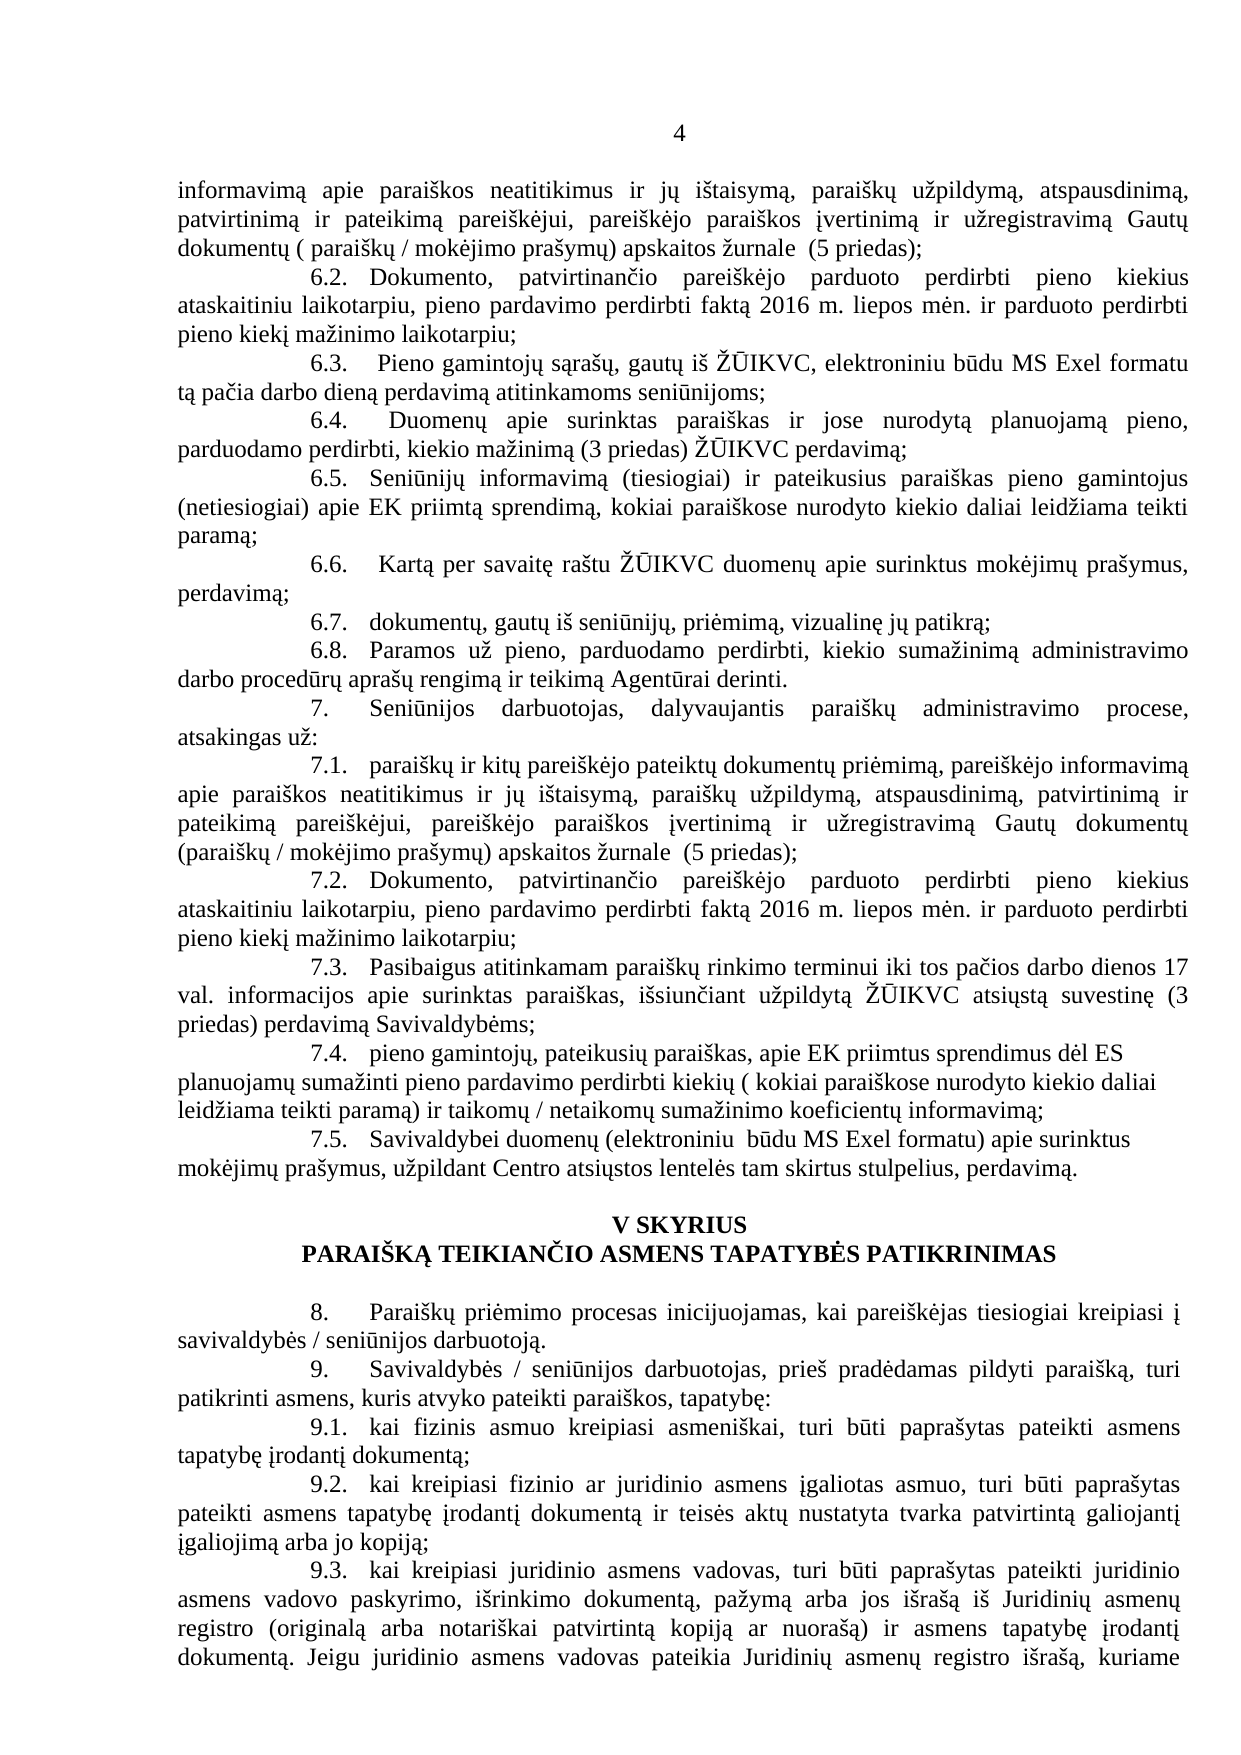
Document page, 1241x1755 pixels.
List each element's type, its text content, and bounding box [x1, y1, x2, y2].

text 6.2. Dokumento, patvirtinančio pareiškėjo parduoto perdirbti pieno kiekius ataskaitiniu laikotarpiu, pieno pardavimo perdirbti faktą 2016 m. liepos mėn. ir parduoto perdirbti pieno kiekį mažinimo laikotarpiu; [177, 262, 1190, 348]
text 7.5. Savivaldybei duomenų (elektroniniu būdu MS Exel formatu) apie surinktus mokėjimų prašymus, užpildant Centro atsiųstos lentelės tam skirtus stulpelius, perdavimą. [177, 1124, 1181, 1182]
text 9.3. kai kreipiasi juridinio asmens vadovas, turi būti paprašytas pateikti juridinio asmens vadovo paskyrimo, išrinkimo dokumentą, pažymą arba jos išrašą iš Juridinių asmenų registro (originalą arba notariškai patvirtintą kopiją ar nuorašą) ir asmens tapatybę įrodantį dokumentą. Jeigu juridinio asmens vadovas pateikia Juridinių asmenų registro išrašą, kuriame [177, 1556, 1181, 1671]
text 9.2. kai kreipiasi fizinio ar juridinio asmens įgaliotas asmuo, turi būti paprašytas pateikti asmens tapatybę įrodantį dokumentą ir teisės aktų nustatyta tvarka patvirtintą galiojantį įgaliojimą arba jo kopiją; [177, 1469, 1181, 1556]
text 6.3. Pieno gamintojų sąrašų, gautų iš ŽŪIKVC, elektroniniu būdu MS Exel formatu tą pačia darbo dieną perdavimą atitinkamoms seniūnijoms; [177, 348, 1189, 406]
text V SKYRIUS PARAIŠKĄ TEIKIANČIO ASMENS TAPATYBĖS PATIKRINIMAS [177, 1211, 1181, 1268]
text 6.5. Seniūnijų informavimą (tiesiogiai) ir pateikusius paraiškas pieno gamintojus (netiesiogiai) apie EK priimtą sprendimą, kokiai paraiškose nurodyto kiekio daliai leidžiama teikti paramą; [177, 463, 1189, 549]
text 6.6. Kartą per savaitę raštu ŽŪIKVC duomenų apie surinktus mokėjimų prašymus, perdavimą; [177, 549, 1189, 607]
text 7. Seniūnijos darbuotojas, dalyvaujantis paraiškų administravimo procese, atsakingas už: [177, 693, 1190, 751]
text informavimą apie paraiškos neatitikimus ir jų ištaisymą, paraiškų užpildymą, atspausdinimą, patvirtinimą ir pateikimą pareiškėjui, pareiškėjo paraiškos įvertinimą ir užregistravimą Gautų dokumentų ( paraiškų / mokėjimo prašymų) apskaitos žurnale (5 priedas); [177, 176, 1189, 262]
text 8. Paraiškų priėmimo procesas inicijuojamas, kai pareiškėjas tiesiogiai kreipiasi į savivaldybės / seniūnijos darbuotoją. [177, 1297, 1181, 1354]
text 6.7. dokumentų, gautų iš seniūnijų, priėmimą, vizualinę jų patikrą; [177, 607, 1190, 636]
text 7.2. Dokumento, patvirtinančio pareiškėjo parduoto perdirbti pieno kiekius ataskaitiniu laikotarpiu, pieno pardavimo perdirbti faktą 2016 m. liepos mėn. ir parduoto perdirbti pieno kiekį mažinimo laikotarpiu; [177, 866, 1189, 952]
text 7.3. Pasibaigus atitinkamam paraiškų rinkimo terminui iki tos pačios darbo dienos 17 val. informacijos apie surinktas paraiškas, išsiunčiant užpildytą ŽŪIKVC atsiųstą suvestinę (3 priedas) perdavimą Savivaldybėms; [177, 952, 1190, 1038]
text 7.4. pieno gamintojų, pateikusių paraiškas, apie EK priimtus sprendimus dėl ES planuojamų sumažinti pieno pardavimo perdirbti kiekių ( kokiai paraiškose nurodyto kiekio daliai leidžiama teikti paramą) ir taikomų / netaikomų sumažinimo koeficientų informavimą; [177, 1038, 1181, 1124]
text 9. Savivaldybės / seniūnijos darbuotojas, prieš pradėdamas pildyti paraišką, turi patikrinti asmens, kuris atvyko pateikti paraiškos, tapatybę: [177, 1354, 1181, 1412]
text 9.1. kai fizinis asmuo kreipiasi asmeniškai, turi būti paprašytas pateikti asmens tapatybę įrodantį dokumentą; [177, 1412, 1181, 1469]
text 7.1. paraiškų ir kitų pareiškėjo pateiktų dokumentų priėmimą, pareiškėjo informavimą apie paraiškos neatitikimus ir jų ištaisymą, paraiškų užpildymą, atspausdinimą, patvirtinimą ir pateikimą pareiškėjui, pareiškėjo paraiškos įvertinimą ir užregistravimą Gautų dokumentų (paraiškų / mokėjimo prašymų) apskaitos žurnale (5 priedas); [177, 751, 1189, 866]
text 6.4. Duomenų apie surinktas paraiškas ir jose nurodytą planuojamą pieno, parduodamo perdirbti, kiekio mažinimą (3 priedas) ŽŪIKVC perdavimą; [177, 406, 1189, 463]
text 6.8. Paramos už pieno, parduodamo perdirbti, kiekio sumažinimą administravimo darbo procedūrų aprašų rengimą ir teikimą Agentūrai derinti. [177, 636, 1190, 693]
